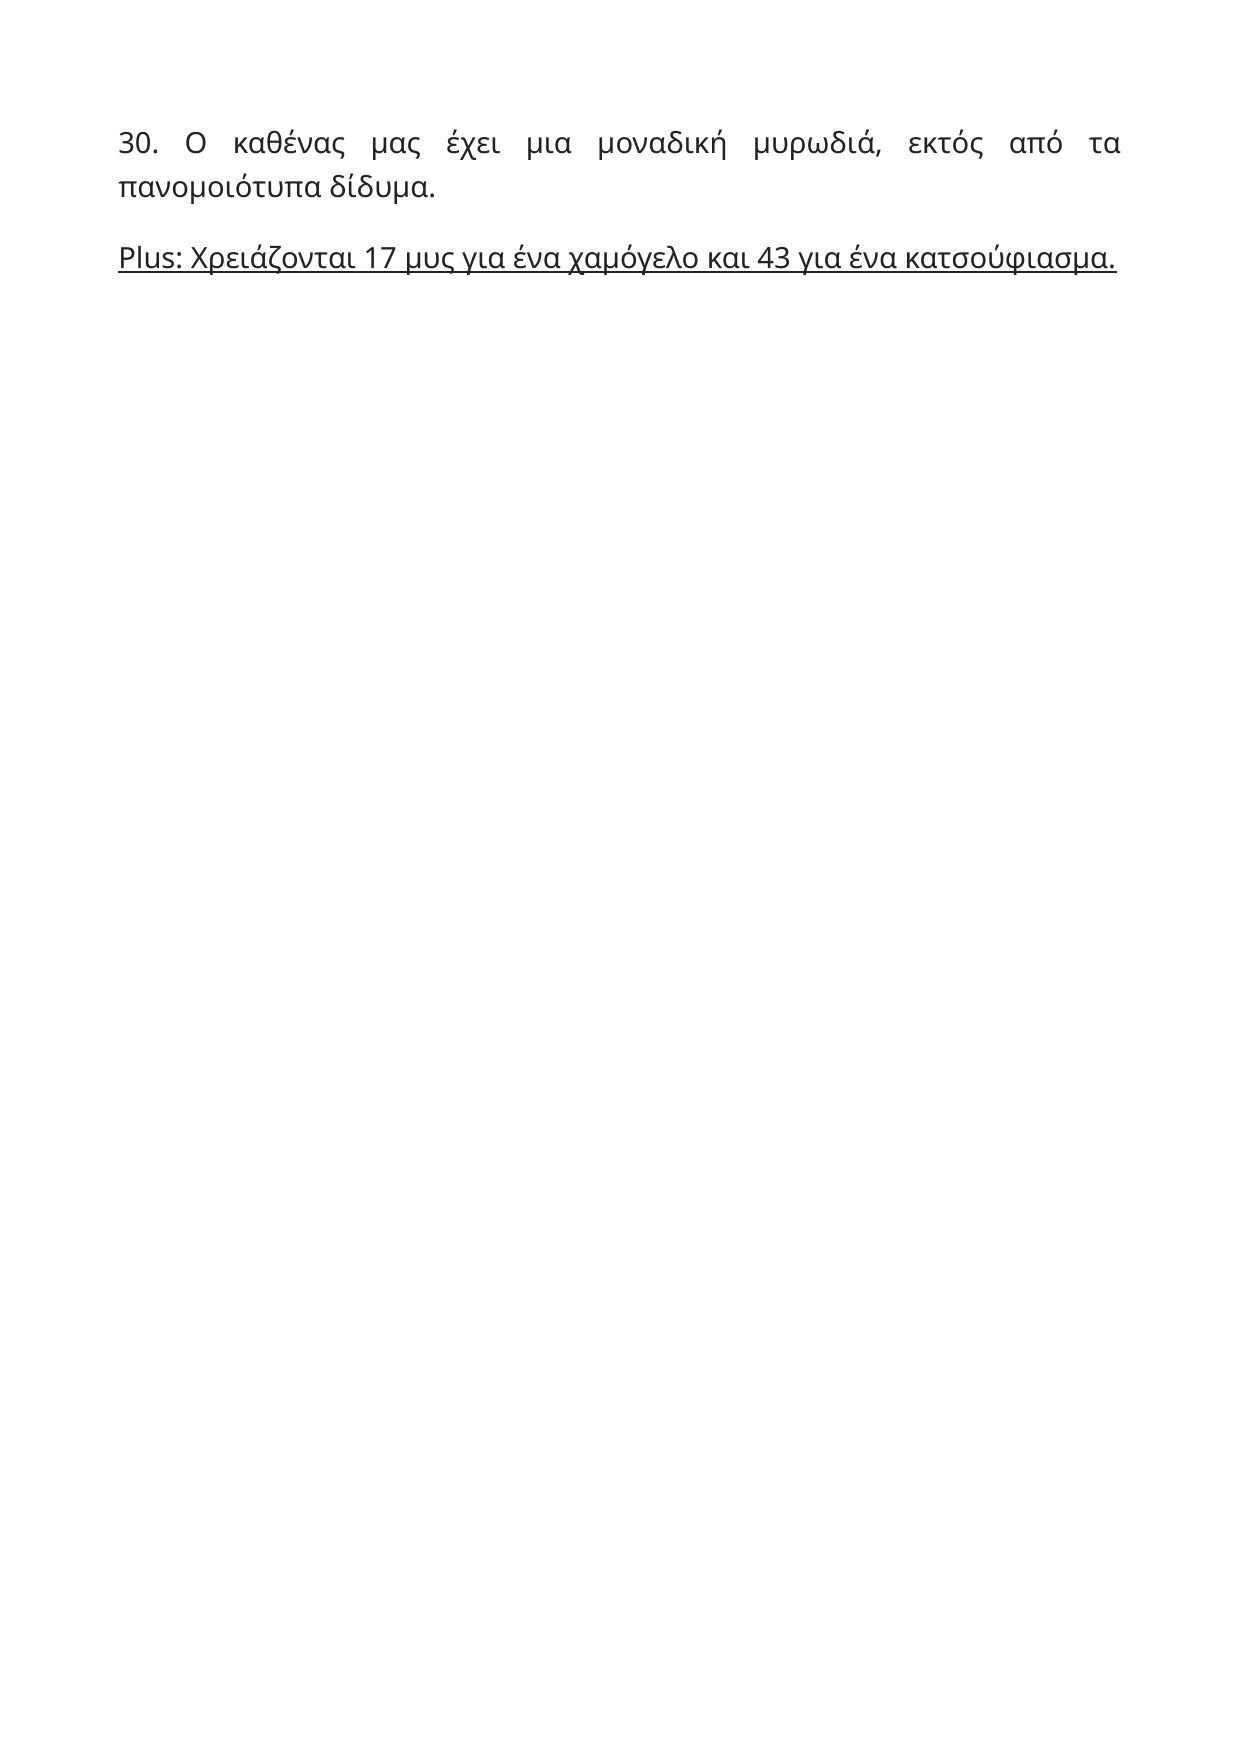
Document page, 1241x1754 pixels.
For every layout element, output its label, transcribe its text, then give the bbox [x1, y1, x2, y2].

text 30. Ο καθένας μας έχει μια μοναδική μυρωδιά, εκτός από τα πανομοιότυπα δίδυμα. [118, 118, 1122, 206]
text Plus: Χρειάζονται 17 μυς για ένα χαμόγελο και 43 για ένα κατσούφιασμα. [118, 234, 1122, 277]
